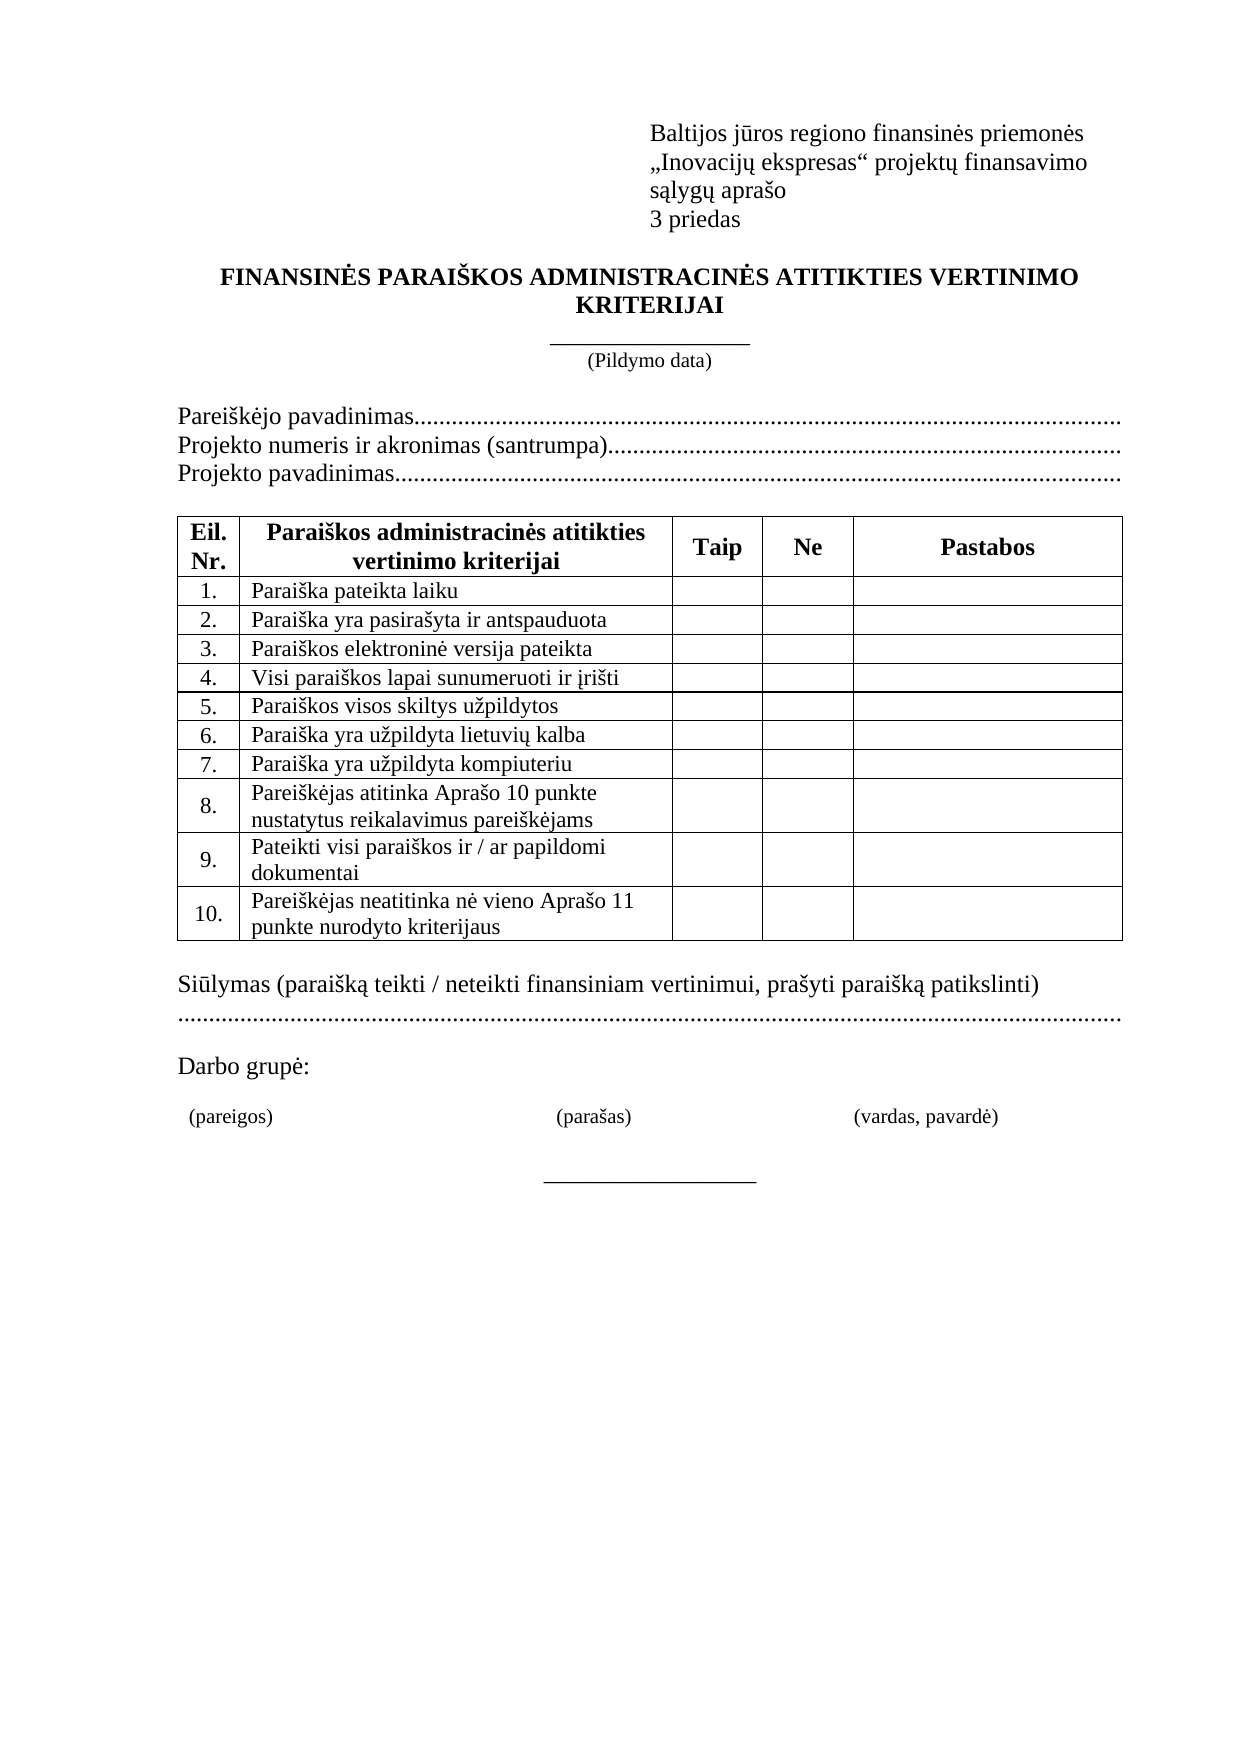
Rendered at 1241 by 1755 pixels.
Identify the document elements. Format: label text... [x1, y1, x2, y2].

table_header (pareigos) [177, 1104, 493, 1128]
table_cell [854, 693, 1122, 720]
table_cell [854, 833, 1122, 886]
table_cell Paraiška yra užpildyta lietuvių kalba [240, 721, 672, 749]
text 3 priedas [649, 204, 1122, 233]
text (Pildymo data) [177, 348, 1122, 372]
table_cell Paraiškos elektroninė versija pateikta [240, 635, 672, 662]
table_cell 7. [178, 750, 239, 778]
table_cell [673, 721, 762, 749]
table_cell 6. [178, 721, 239, 749]
table_cell Paraiška pateikta laiku [240, 577, 672, 604]
table_header Pastabos [854, 517, 1122, 576]
table_cell [673, 606, 762, 633]
table_cell [763, 577, 853, 604]
text ________________ [177, 319, 1122, 348]
table_cell 2. [178, 606, 239, 633]
table_cell [854, 779, 1122, 832]
table_header Eil. Nr. [178, 517, 239, 576]
table_cell [763, 833, 853, 886]
table_cell [763, 779, 853, 832]
table_cell 9. [178, 833, 239, 886]
table_header (parašas) [493, 1104, 807, 1128]
table_cell Paraiškos visos skiltys užpildytos [240, 693, 672, 720]
text _________________ [177, 1157, 1122, 1185]
table_cell 1. [178, 577, 239, 604]
table_cell [763, 887, 853, 939]
table_cell [673, 887, 762, 939]
table_cell [763, 635, 853, 662]
table_cell [854, 887, 1122, 939]
table_cell 8. [178, 779, 239, 832]
table_cell [673, 635, 762, 662]
table_header Paraiškos administracinės atitikties vertinimo kriterijai [240, 517, 672, 576]
table_cell [763, 606, 853, 633]
table_cell [673, 833, 762, 886]
text .. [177, 998, 1122, 1027]
table_cell [763, 721, 853, 749]
text Pareiškėjo pavadinimas [177, 401, 1122, 430]
table_cell [854, 635, 1122, 662]
table_cell Paraiška yra užpildyta kompiuteriu [240, 750, 672, 778]
table_cell [854, 750, 1122, 778]
table_cell [854, 606, 1122, 633]
table_cell [854, 577, 1122, 604]
table_header (vardas, pavardė) [808, 1104, 1122, 1128]
table_header Taip [673, 517, 762, 576]
table_cell [673, 664, 762, 691]
text FINANSINĖS PARAIŠKOS ADMINISTRACINĖS ATITIKTIES VERTINIMO KRITERIJAI [177, 262, 1122, 319]
text Baltijos jūros regiono finansinės priemonės „Inovacijų ekspresas“ projektų finansavimo sąlygų aprašo [649, 118, 1122, 204]
table_cell Paraiška yra pasirašyta ir antspauduota [240, 606, 672, 633]
table_cell Pateikti visi paraiškos ir / ar papildomi dokumentai [240, 833, 672, 886]
table_cell 10. [178, 887, 239, 939]
table_cell [673, 577, 762, 604]
table_header Ne [763, 517, 853, 576]
text Siūlymas (paraišką teikti / neteikti finansiniam vertinimui, prašyti paraišką patikslinti) [177, 969, 1122, 998]
table_cell Visi paraiškos lapai sunumeruoti ir įrišti [240, 664, 672, 691]
table_cell [673, 779, 762, 832]
table_cell [673, 693, 762, 720]
table_cell [763, 693, 853, 720]
table_cell [673, 750, 762, 778]
table_cell [854, 664, 1122, 691]
table_cell 5. [178, 693, 239, 720]
text Projekto numeris ir akronimas (santrumpa) [177, 430, 1122, 458]
table_cell 3. [178, 635, 239, 662]
table_cell Pareiškėjas neatitinka nė vieno Aprašo 11 punkte nurodyto kriterijaus [240, 887, 672, 939]
text Projekto pavadinimas [177, 458, 1122, 487]
table_cell Pareiškėjas atitinka Aprašo 10 punkte nustatytus reikalavimus pareiškėjams [240, 779, 672, 832]
table_cell [854, 721, 1122, 749]
table_cell 4. [178, 664, 239, 691]
table_cell [763, 664, 853, 691]
text Darbo grupė: [177, 1051, 1122, 1080]
table_cell [763, 750, 853, 778]
